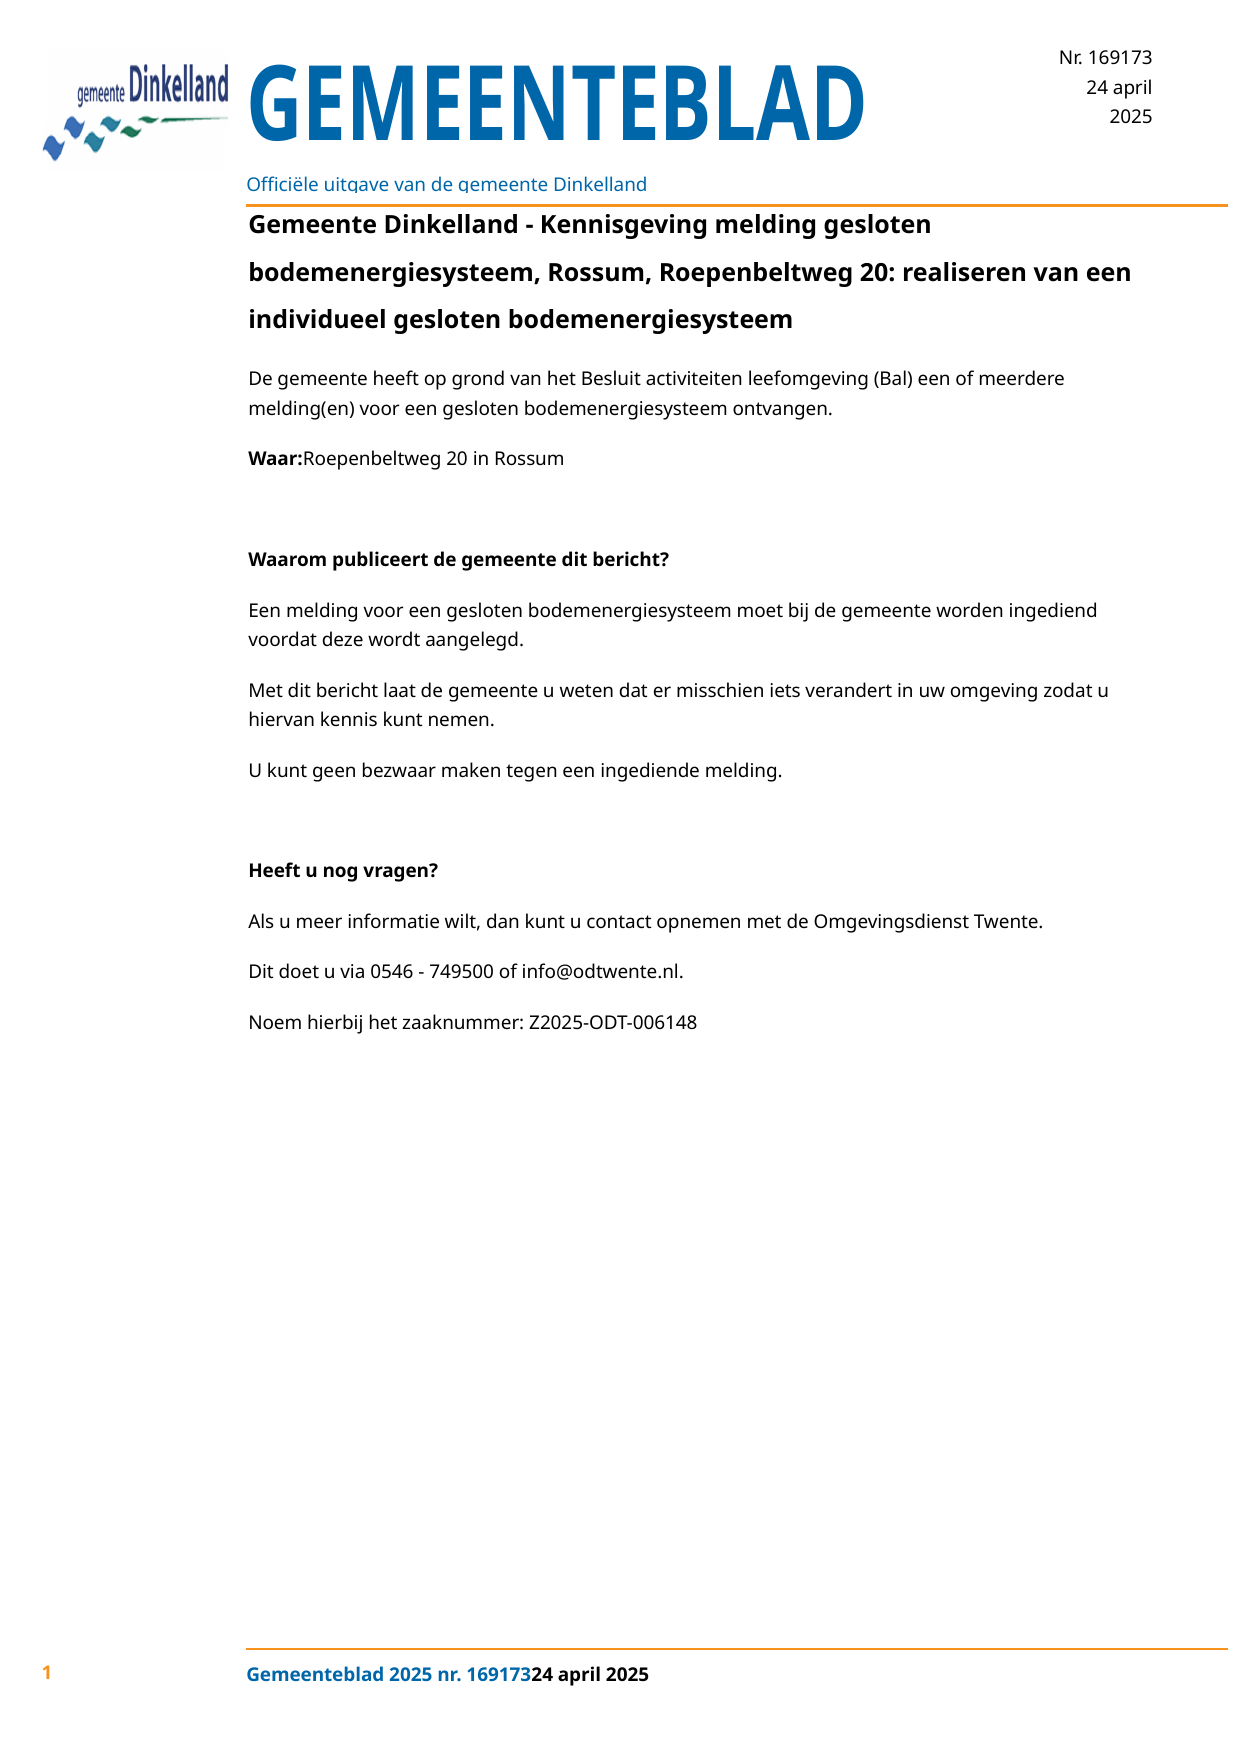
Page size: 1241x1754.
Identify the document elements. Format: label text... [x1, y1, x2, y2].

text Waarom publiceert de gemeente dit bericht? [248, 546, 1152, 572]
picture [41, 47, 231, 172]
text De gemeente heeft op grond van het Besluit activiteiten leefomgeving (Bal) een of meerdere melding(en) voor een gesloten bodemenergiesysteem ontvangen. [248, 366, 1152, 421]
text Heeft u nog vragen? [248, 858, 1152, 883]
text Gemeente Dinkelland - Kennisgeving melding gesloten bodemenergiesysteem, Rossum, Roepenbeltweg 20: realiseren van een individueel gesloten bodemenergiesysteem [248, 207, 1152, 336]
text Waar:Roepenbeltweg 20 in Rossum [248, 446, 1152, 471]
text Als u meer informatie wilt, dan kunt u contact opnemen met de Omgevingsdienst Twente. [248, 908, 1152, 934]
text Met dit bericht laat de gemeente u weten dat er misschien iets verandert in uw omgeving zodat u hiervan kennis kunt nemen. [248, 677, 1152, 732]
text Noem hierbij het zaaknummer: Z2025-ODT-006148 [248, 1009, 1152, 1034]
text U kunt geen bezwaar maken tegen een ingediende melding. [248, 757, 1152, 782]
text Een melding voor een gesloten bodemenergiesysteem moet bij de gemeente worden ingediend voordat deze wordt aangelegd. [248, 597, 1152, 652]
text Dit doet u via 0546 - 749500 of info@odtwente.nl. [248, 958, 1152, 984]
